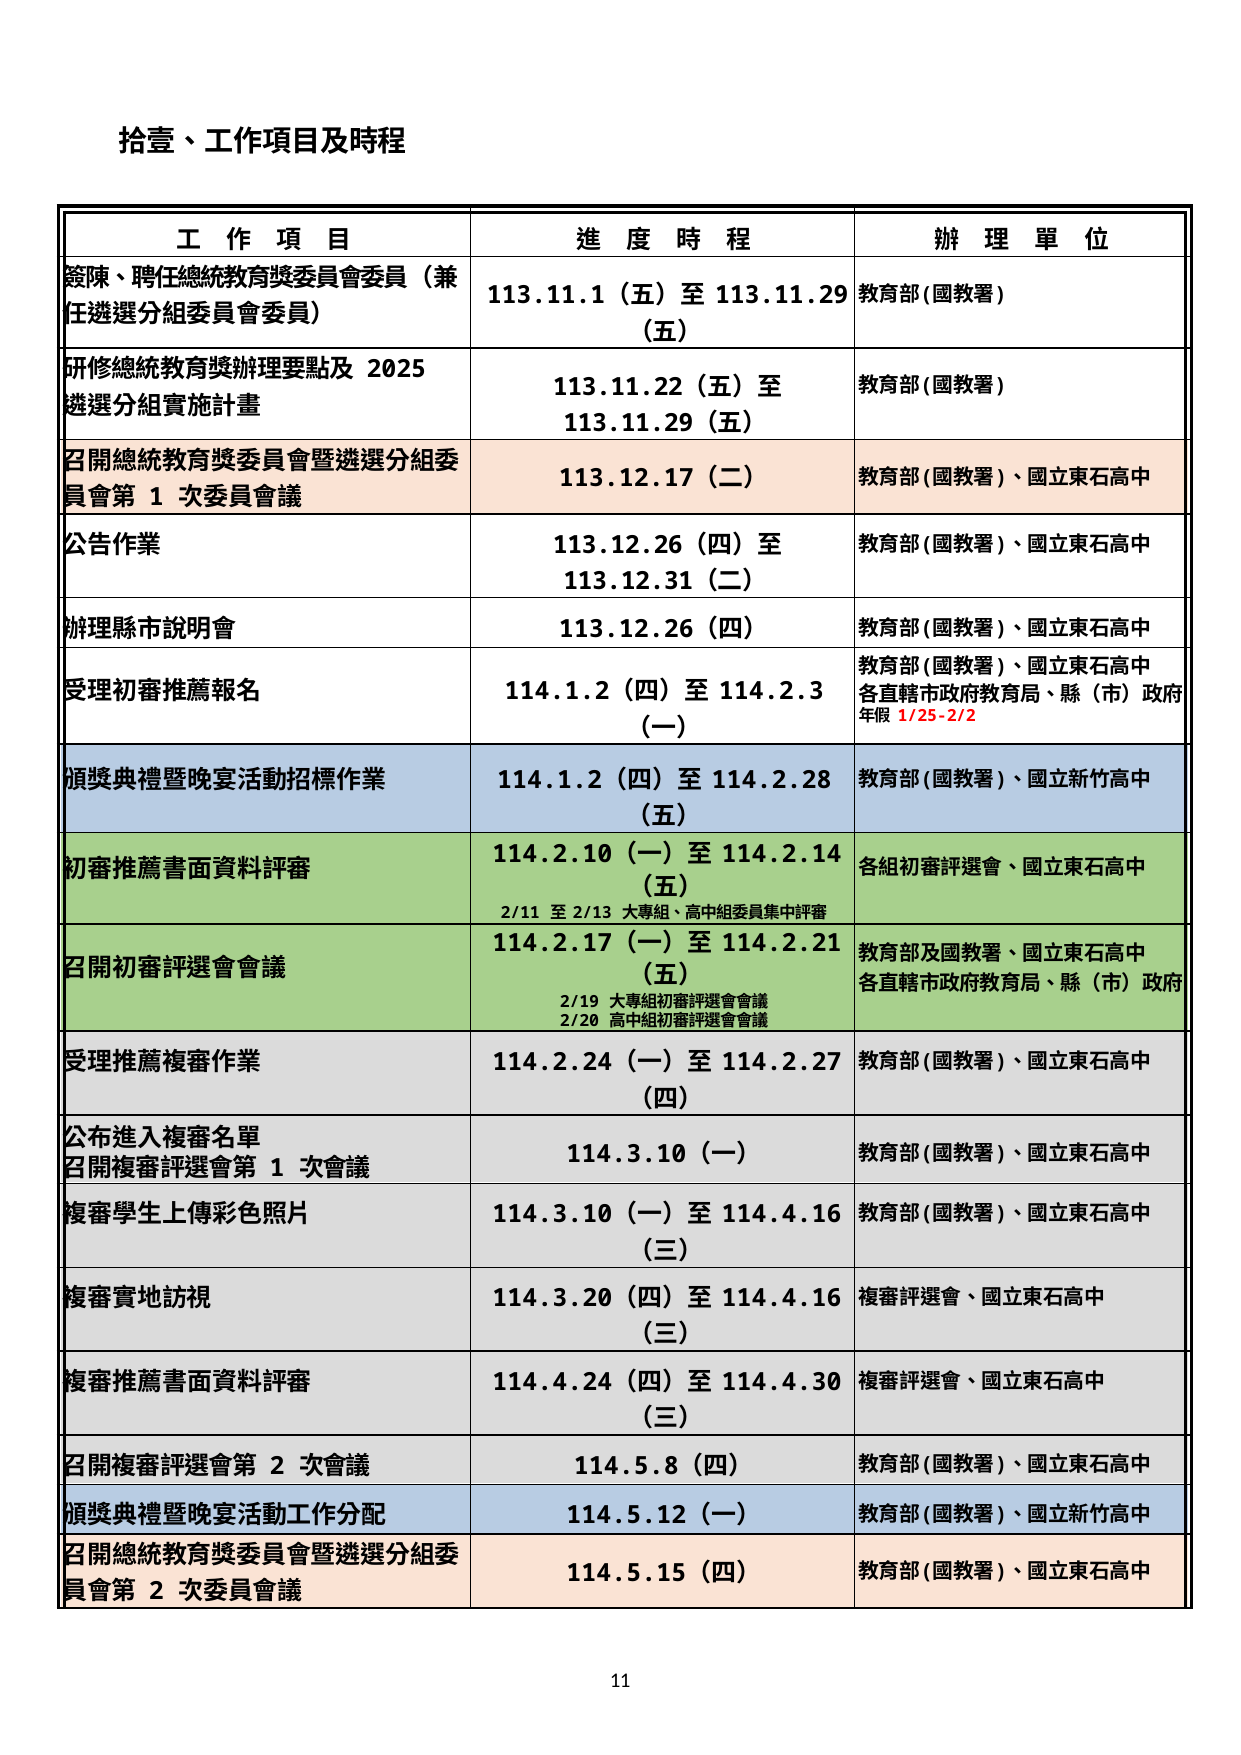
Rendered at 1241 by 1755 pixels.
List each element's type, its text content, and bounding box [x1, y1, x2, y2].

table_cell 教育部(國教署)、國立東石高中 [855, 1436, 1184, 1483]
table_cell 召開複審評選會第 2 次會議 [66, 1436, 470, 1483]
table_cell 召開初審評選會會議 [66, 925, 470, 1030]
table_cell 114.2.10（一）至 114.2.14（五） 2/11 至 2/13 大專組、高中組委員集中評審 [471, 833, 854, 923]
table_cell 教育部(國教署)、國立新竹高中 [855, 745, 1184, 832]
table_cell 教育部(國教署)、國立新竹高中 [855, 1485, 1184, 1533]
table_cell 教育部(國教署)、國立東石高中 各直轄市政府教育局、縣（市）政府 年假 1/25-2/2 [855, 648, 1184, 743]
subtitle 拾壹、工作項目及時程 [118, 117, 1224, 160]
table_cell 各組初審評選會、國立東石高中 [855, 833, 1184, 923]
table_cell 初審推薦書面資料評審 [66, 833, 470, 923]
table_cell 113.12.26（四）至 113.12.31（二） [471, 515, 854, 597]
table_cell 114.4.24（四）至 114.4.30（三） [471, 1352, 854, 1434]
table_cell 教育部(國教署)、國立東石高中 [855, 1032, 1184, 1114]
table_cell 114.2.24（一）至 114.2.27（四） [471, 1032, 854, 1114]
table_cell 研修總統教育獎辦理要點及 2025 遴選分組實施計畫 [66, 349, 470, 439]
table_cell 114.1.2（四）至 114.2.3（一） [471, 648, 854, 743]
table_cell 簽陳、聘任總統教育獎委員會委員（兼任遴選分組委員會委員） [66, 257, 470, 347]
table_cell 114.5.12（一） [471, 1485, 854, 1533]
table_header 進 度 時 程 [471, 214, 854, 256]
table_cell 教育部(國教署) [855, 257, 1184, 347]
table_cell 辦理縣市說明會 [66, 598, 470, 646]
table_cell 114.3.10（一）至 114.4.16（三） [471, 1184, 854, 1266]
table_cell 113.11.1（五）至 113.11.29（五） [471, 257, 854, 347]
table_cell 召開總統教育獎委員會暨遴選分組委員會第 2 次委員會議 [66, 1535, 470, 1607]
table_cell 複審學生上傳彩色照片 [66, 1184, 470, 1266]
table_cell 教育部(國教署)、國立東石高中 [855, 515, 1184, 597]
table_header 工 作 項 目 [61, 208, 470, 256]
table_cell 114.5.15（四） [471, 1535, 854, 1607]
table_cell 114.1.2（四）至 114.2.28（五） [471, 745, 854, 832]
table_cell 複審評選會、國立東石高中 [855, 1352, 1184, 1434]
table_cell 114.3.20（四）至 114.4.16（三） [471, 1268, 854, 1350]
table_cell 受理推薦複審作業 [66, 1032, 470, 1114]
table_cell 頒獎典禮暨晚宴活動工作分配 [66, 1485, 470, 1533]
table_cell 113.11.22（五）至 113.11.29（五） [471, 349, 854, 439]
table_cell 複審評選會、國立東石高中 [855, 1268, 1184, 1350]
table_cell 教育部(國教署) [855, 349, 1184, 439]
table_cell 教育部(國教署)、國立東石高中 [855, 440, 1184, 513]
table_cell 教育部(國教署)、國立東石高中 [855, 1116, 1184, 1182]
table_cell 公告作業 [66, 515, 470, 597]
table_cell 複審實地訪視 [66, 1268, 470, 1350]
table_header 辦 理 單 位 [855, 208, 1188, 256]
table_cell 教育部(國教署)、國立東石高中 [855, 598, 1184, 646]
table_cell 召開總統教育獎委員會暨遴選分組委員會第 1 次委員會議 [66, 440, 470, 513]
table_cell 教育部及國教署、國立東石高中 各直轄市政府教育局、縣（市）政府 [855, 925, 1184, 1030]
table_cell 114.5.8（四） [471, 1436, 854, 1483]
table_cell 114.2.17（一）至 114.2.21（五） 2/19 大專組初審評選會會議 2/20 高中組初審評選會會議 [471, 925, 854, 1030]
table_cell 頒獎典禮暨晚宴活動招標作業 [66, 745, 470, 832]
table_cell 教育部(國教署)、國立東石高中 [855, 1535, 1184, 1607]
table_cell 教育部(國教署)、國立東石高中 [855, 1184, 1184, 1266]
table_cell 公布進入複審名單 召開複審評選會第 1 次會議 [66, 1116, 470, 1182]
table_cell 113.12.17（二） [471, 440, 854, 513]
table_cell 複審推薦書面資料評審 [66, 1352, 470, 1434]
table_cell 受理初審推薦報名 [66, 648, 470, 743]
table_cell 113.12.26（四） [471, 598, 854, 646]
table_cell 114.3.10（一） [471, 1116, 854, 1182]
